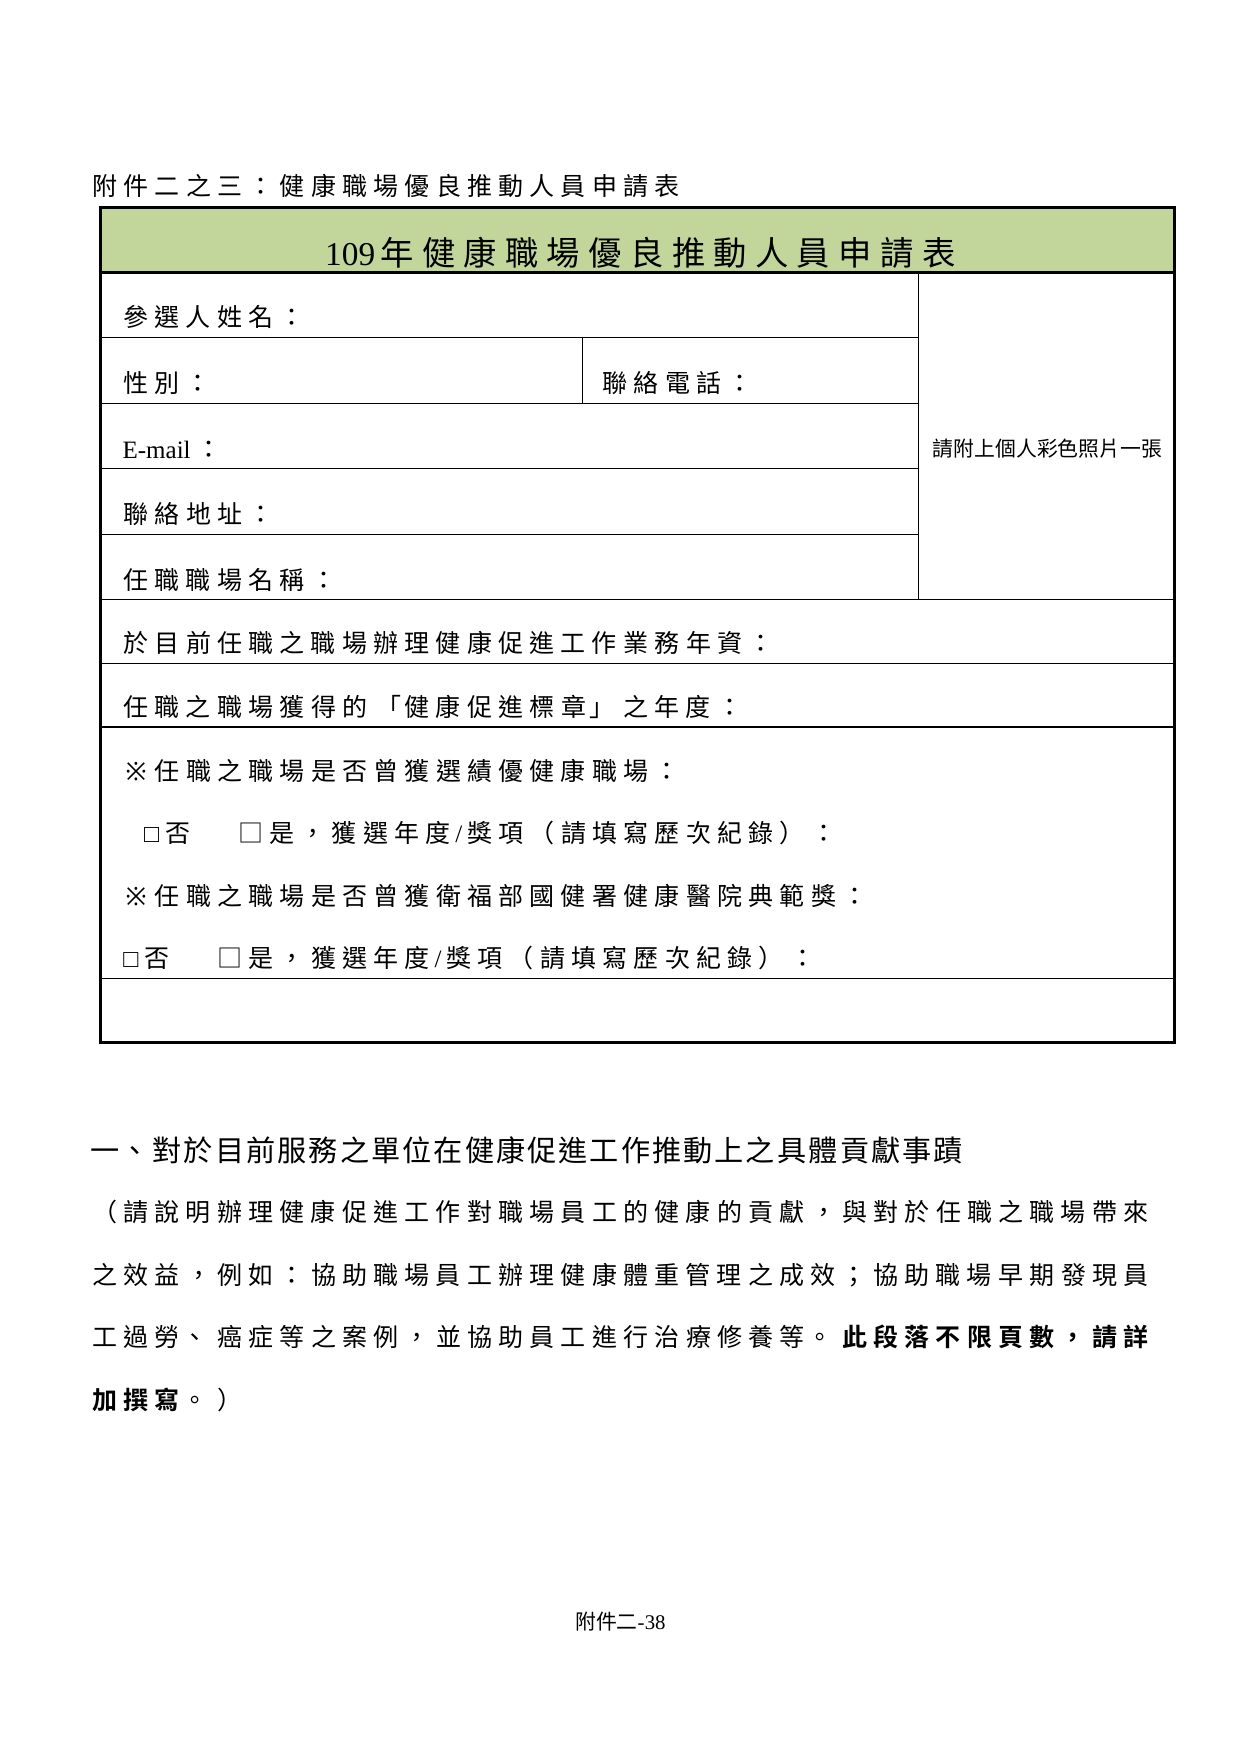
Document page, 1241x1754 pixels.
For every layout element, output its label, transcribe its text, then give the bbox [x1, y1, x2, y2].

text （請說明辦理健康促進工作對職場員工的健康的貢獻，與對於任職之職場帶來之效益，例如：協助職場員工辦理健康體重管理之成效；協助職場早期發現員工過勞、癌症等之案例，並協助員工進行治療修養等。此段落不限頁數，請詳加撰寫。） [89, 1169, 1151, 1419]
table_cell 於目前任職之職場辦理健康促進工作業務年資： [102, 600, 1173, 663]
table_cell 聯絡地址： [102, 469, 918, 534]
table_cell 聯絡電話： [583, 338, 918, 402]
text 附件二之三：健康職場優良推動人員申請表 [89, 143, 1151, 206]
table_cell ※任職之職場是否曾獲選績優健康職場： □否 □是，獲選年度/獎項（請填寫歷次紀錄）： ※任職之職場是否曾獲衛福部國健署健康醫院典範獎： □否 □是，獲選年度/獎項（請填寫歷次紀錄）： [102, 728, 1173, 977]
table_cell 任職之職場獲得的「健康促進標章」之年度： [102, 664, 1173, 726]
table_header 109年健康職場優良推動人員申請表 [102, 209, 1173, 271]
table_cell 性別： [102, 338, 582, 402]
text 一、對於目前服務之單位在健康促進工作推動上之具體貢獻事蹟 [89, 1107, 1151, 1169]
table_cell 請附上個人彩色照片一張 [919, 274, 1173, 599]
table_cell 任職職場名稱： [102, 535, 918, 599]
table_cell E-mail： [102, 404, 918, 468]
table_cell [102, 979, 1173, 1041]
table_cell 參選人姓名： [102, 274, 918, 337]
